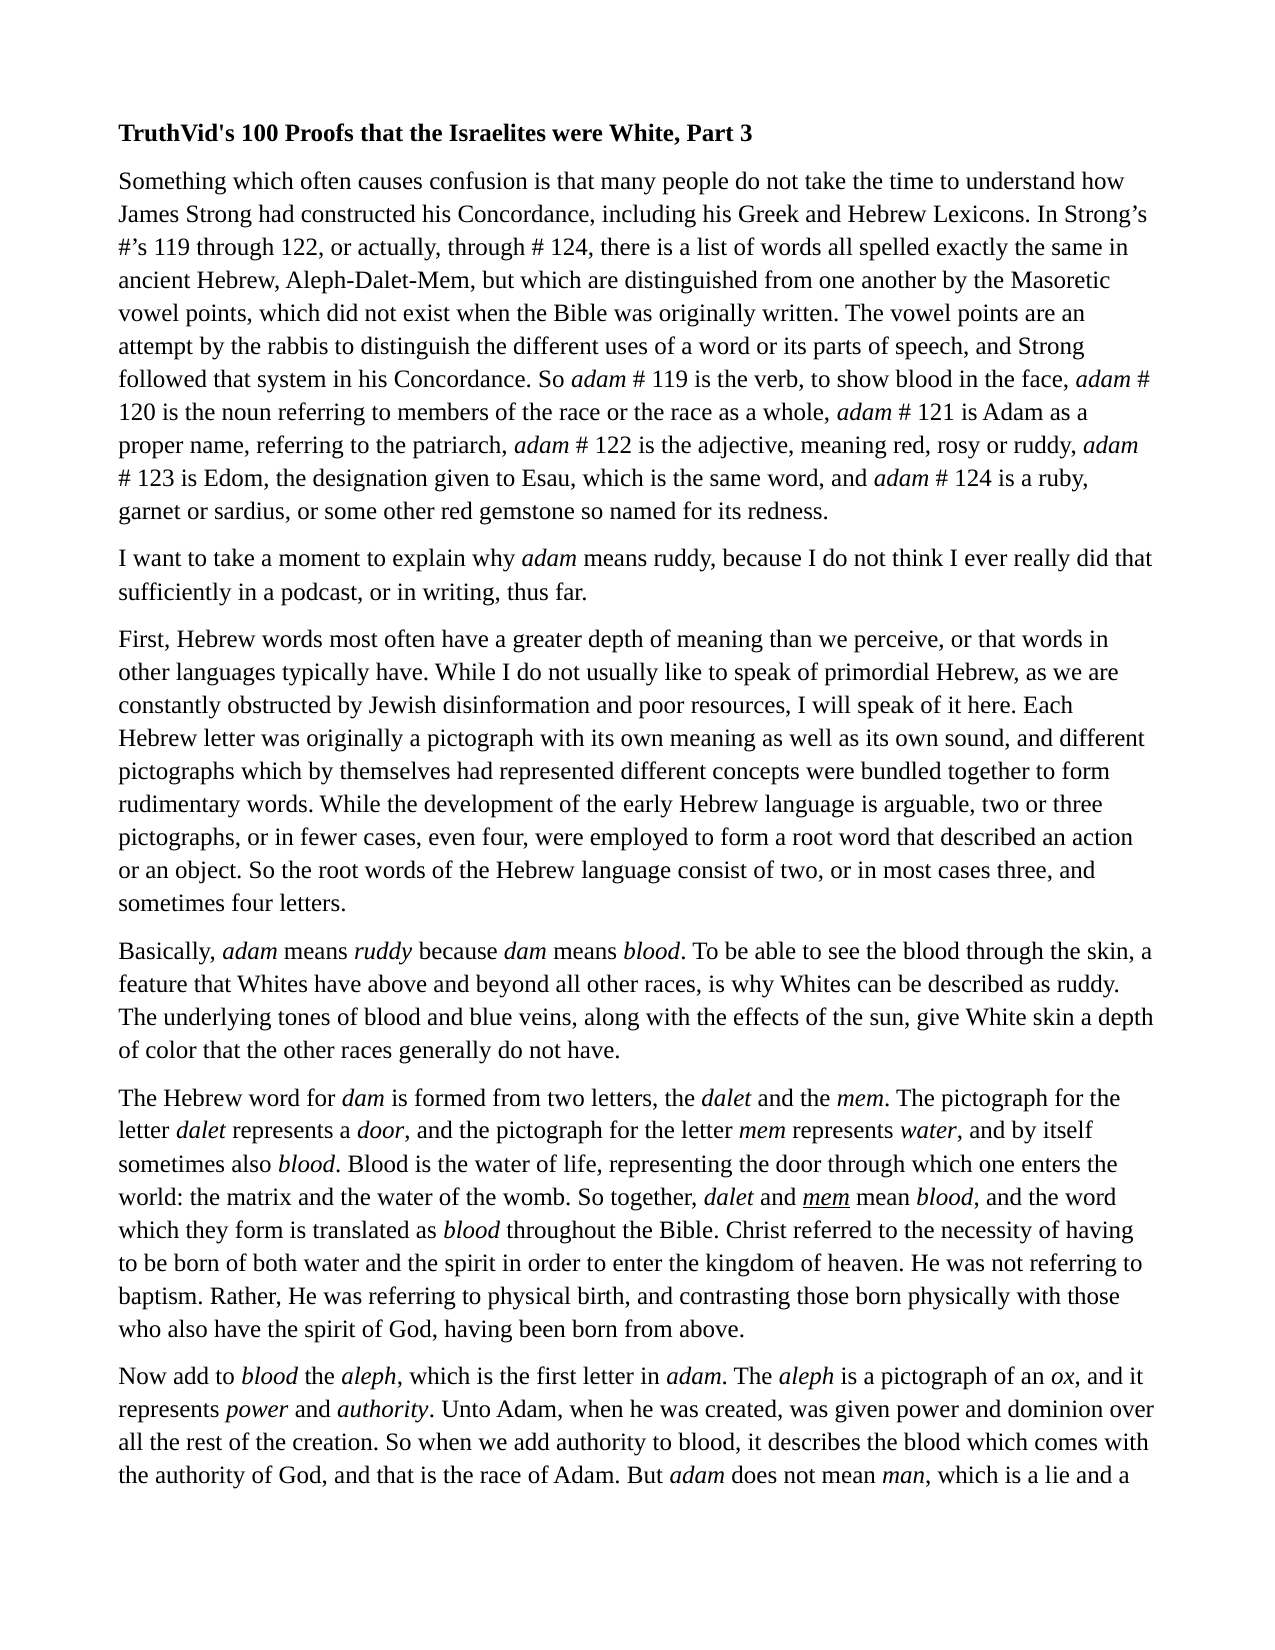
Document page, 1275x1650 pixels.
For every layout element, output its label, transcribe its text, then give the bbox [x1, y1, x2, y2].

text The Hebrew word for dam is formed from two letters, the dalet and the mem. The pictograph for the letter dalet represents a door, and the pictograph for the letter mem represents water, and by itself sometimes also blood. Blood is the water of life, representing the door through which one enters the world: the matrix and the water of the womb. So together, dalet and mem mean blood, and the word which they form is translated as blood throughout the Bible. Christ referred to the necessity of having to be born of both water and the spirit in order to enter the kingdom of heaven. He was not referring to baptism. Rather, He was referring to physical birth, and contrasting those born physically with those who also have the spirit of God, having been born from above. [118, 1083, 1157, 1342]
text Basically, adam means ruddy because dam means blood. To be able to see the blood through the skin, a feature that Whites have above and beyond all other races, is why Whites can be described as ruddy. The underlying tones of blood and blue veins, along with the effects of the sun, give White skin a depth of color that the other races generally do not have. [118, 936, 1157, 1064]
text First, Hebrew words most often have a greater depth of meaning than we perceive, or that words in other languages typically have. While I do not usually like to speak of primordial Hebrew, as we are constantly obstructed by Jewish disinformation and poor resources, I will speak of it here. Each Hebrew letter was originally a pictograph with its own meaning as well as its own sound, and different pictographs which by themselves had represented different concepts were bundled together to form rudimentary words. While the development of the early Hebrew language is arguable, two or three pictographs, or in fewer cases, even four, were employed to form a root word that described an action or an object. So the root words of the Hebrew language consist of two, or in most cases three, and sometimes four letters. [118, 624, 1157, 917]
text I want to take a moment to explain why adam means ruddy, because I do not think I ever really did that sufficiently in a podcast, or in writing, thus far. [118, 543, 1157, 605]
text Something which often causes confusion is that many people do not take the time to understand how James Strong had constructed his Concordance, including his Greek and Hebrew Lexicons. In Strong’s #’s 119 through 122, or actually, through # 124, there is a list of words all spelled exactly the same in ancient Hebrew, Aleph-Dalet-Mem, but which are distinguished from one another by the Masoretic vowel points, which did not exist when the Bible was originally written. The vowel points are an attempt by the rabbis to distinguish the different uses of a word or its parts of speech, and Strong followed that system in his Concordance. So adam # 119 is the verb, to show blood in the face, adam # 120 is the noun referring to members of the race or the race as a whole, adam # 121 is Adam as a proper name, referring to the patriarch, adam # 122 is the adjective, meaning red, rosy or ruddy, adam # 123 is Edom, the designation given to Esau, which is the same word, and adam # 124 is a ruby, garnet or sardius, or some other red gemstone so named for its redness. [118, 166, 1157, 525]
text Now add to blood the aleph, which is the first letter in adam. The aleph is a pictograph of an ox, and it represents power and authority. Unto Adam, when he was created, was given power and dominion over all the rest of the creation. So when we add authority to blood, it describes the blood which comes with the authority of God, and that is the race of Adam. But adam does not mean man, which is a lie and a [118, 1361, 1157, 1489]
text TruthVid's 100 Proofs that the Israelites were White, Part 3 [118, 118, 1157, 147]
